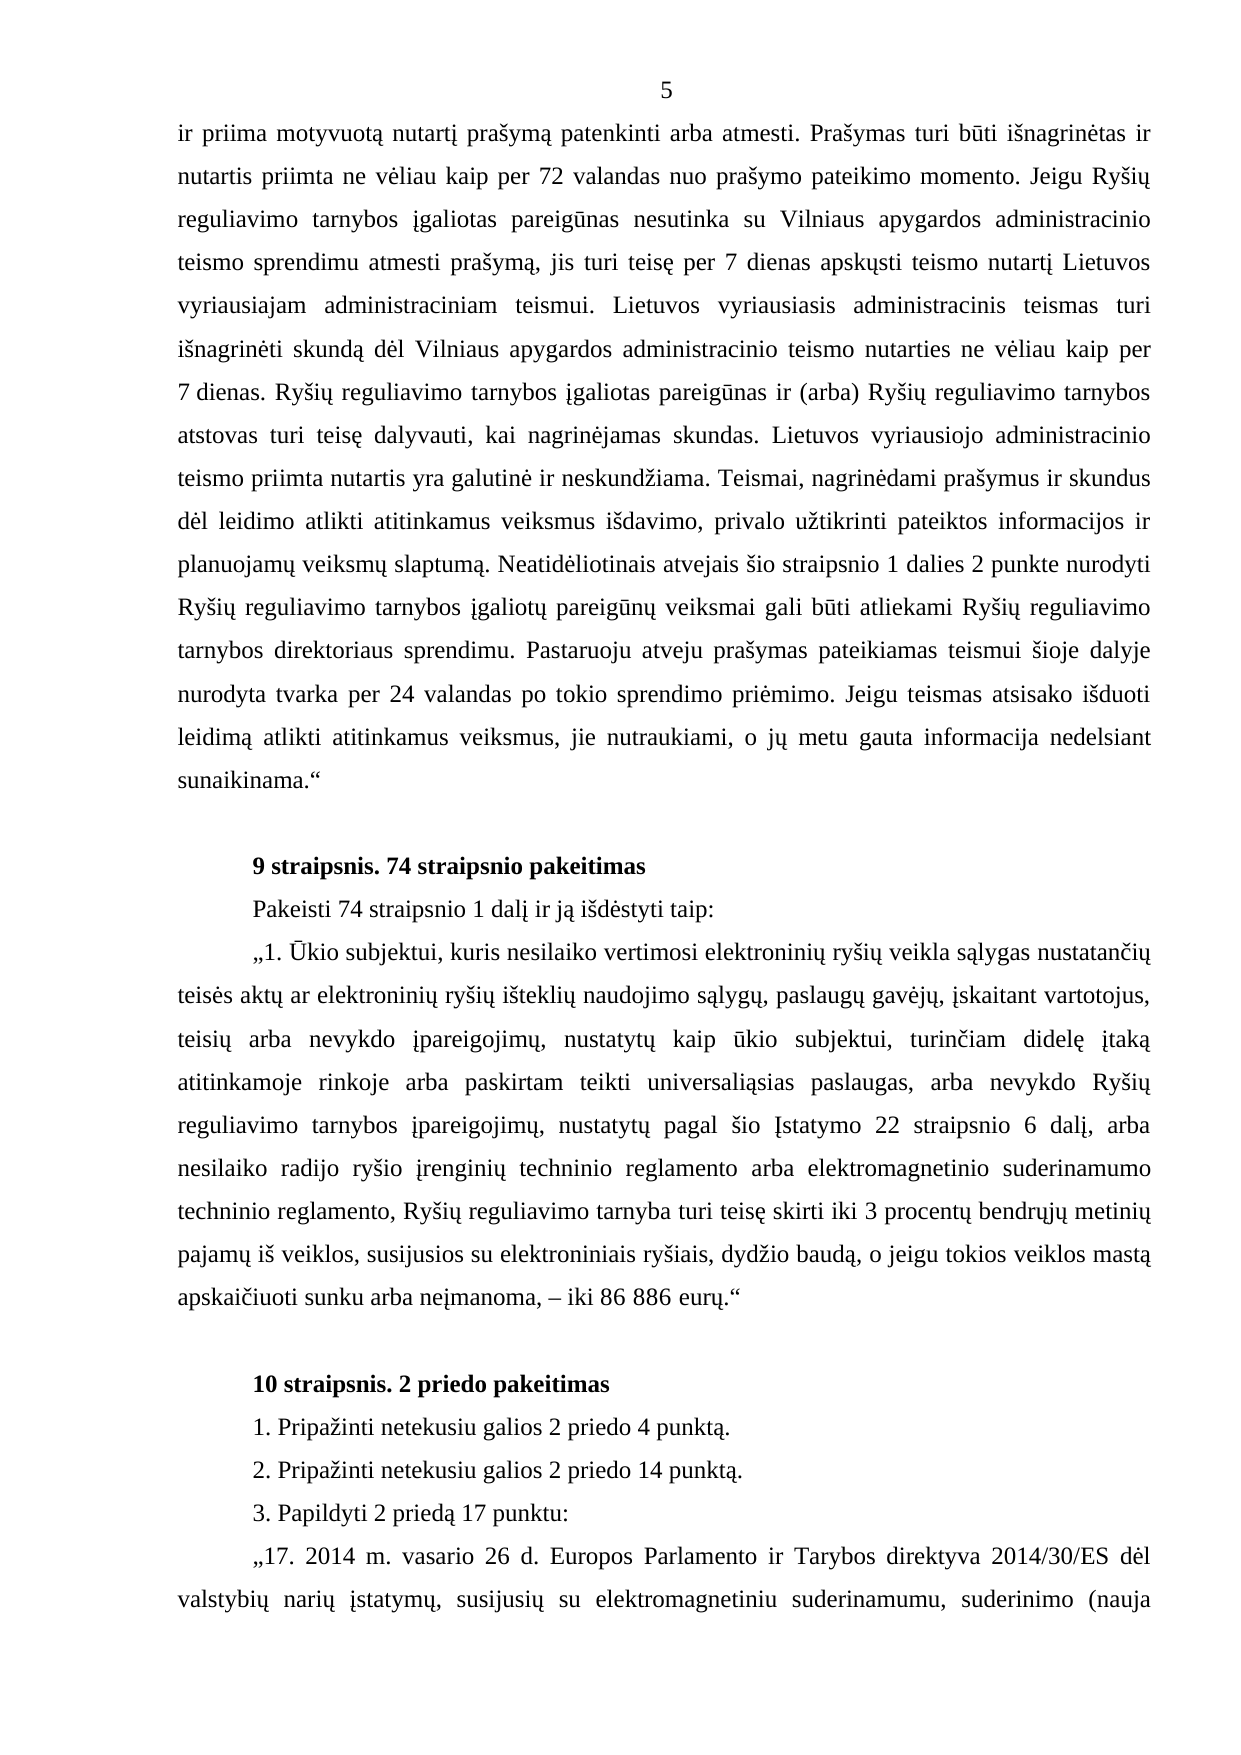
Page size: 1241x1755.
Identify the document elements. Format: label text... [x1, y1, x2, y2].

text Pakeisti 74 straipsnio 1 dalį ir ją išdėstyti taip: [177, 894, 1152, 923]
text 2. Pripažinti netekusiu galios 2 priedo 14 punktą. [177, 1455, 1152, 1484]
text 3. Papildyti 2 priedą 17 punktu: [177, 1498, 1152, 1527]
text „17. 2014 m. vasario 26 d. Europos Parlamento ir Tarybos direktyva 2014/30/ES dėl valstybių narių įstatymų, susijusių su elektromagnetiniu suderinamumu, suderinimo (nauja [177, 1541, 1152, 1613]
text 9 straipsnis. 74 straipsnio pakeitimas [177, 851, 1152, 880]
text 10 straipsnis. 2 priedo pakeitimas [177, 1369, 1152, 1397]
text „1. Ūkio subjektui, kuris nesilaiko vertimosi elektroninių ryšių veikla sąlygas nustatančių teisės aktų ar elektroninių ryšių išteklių naudojimo sąlygų, paslaugų gavėjų, įskaitant vartotojus, teisių arba nevykdo įpareigojimų, nustatytų kaip ūkio subjektui, turinčiam didelę įtaką atitinkamoje rinkoje arba paskirtam teikti universaliąsias paslaugas, arba nevykdo Ryšių reguliavimo tarnybos įpareigojimų, nustatytų pagal šio Įstatymo 22 straipsnio 6 dalį, arba nesilaiko radijo ryšio įrenginių techninio reglamento arba elektromagnetinio suderinamumo techninio reglamento, Ryšių reguliavimo tarnyba turi teisę skirti iki 3 procentų bendrųjų metinių pajamų iš veiklos, susijusios su elektroniniais ryšiais, dydžio baudą, o jeigu tokios veiklos mastą apskaičiuoti sunku arba neįmanoma, – iki 86 886 eurų.“ [177, 937, 1152, 1311]
text ir priima motyvuotą nutartį prašymą patenkinti arba atmesti. Prašymas turi būti išnagrinėtas ir nutartis priimta ne vėliau kaip per 72 valandas nuo prašymo pateikimo momento. Jeigu Ryšių reguliavimo tarnybos įgaliotas pareigūnas nesutinka su Vilniaus apygardos administracinio teismo sprendimu atmesti prašymą, jis turi teisę per 7 dienas apskųsti teismo nutartį Lietuvos vyriausiajam administraciniam teismui. Lietuvos vyriausiasis administracinis teismas turi išnagrinėti skundą dėl Vilniaus apygardos administracinio teismo nutarties ne vėliau kaip per 7 dienas. Ryšių reguliavimo tarnybos įgaliotas pareigūnas ir (arba) Ryšių reguliavimo tarnybos atstovas turi teisę dalyvauti, kai nagrinėjamas skundas. Lietuvos vyriausiojo administracinio teismo priimta nutartis yra galutinė ir neskundžiama. Teismai, nagrinėdami prašymus ir skundus dėl leidimo atlikti atitinkamus veiksmus išdavimo, privalo užtikrinti pateiktos informacijos ir planuojamų veiksmų slaptumą. Neatidėliotinais atvejais šio straipsnio 1 dalies 2 punkte nurodyti Ryšių reguliavimo tarnybos įgaliotų pareigūnų veiksmai gali būti atliekami Ryšių reguliavimo tarnybos direktoriaus sprendimu. Pastaruoju atveju prašymas pateikiamas teismui šioje dalyje nurodyta tvarka per 24 valandas po tokio sprendimo priėmimo. Jeigu teismas atsisako išduoti leidimą atlikti atitinkamus veiksmus, jie nutraukiami, o jų metu gauta informacija nedelsiant sunaikinama.“ [177, 118, 1152, 794]
text 1. Pripažinti netekusiu galios 2 priedo 4 punktą. [177, 1412, 1152, 1441]
